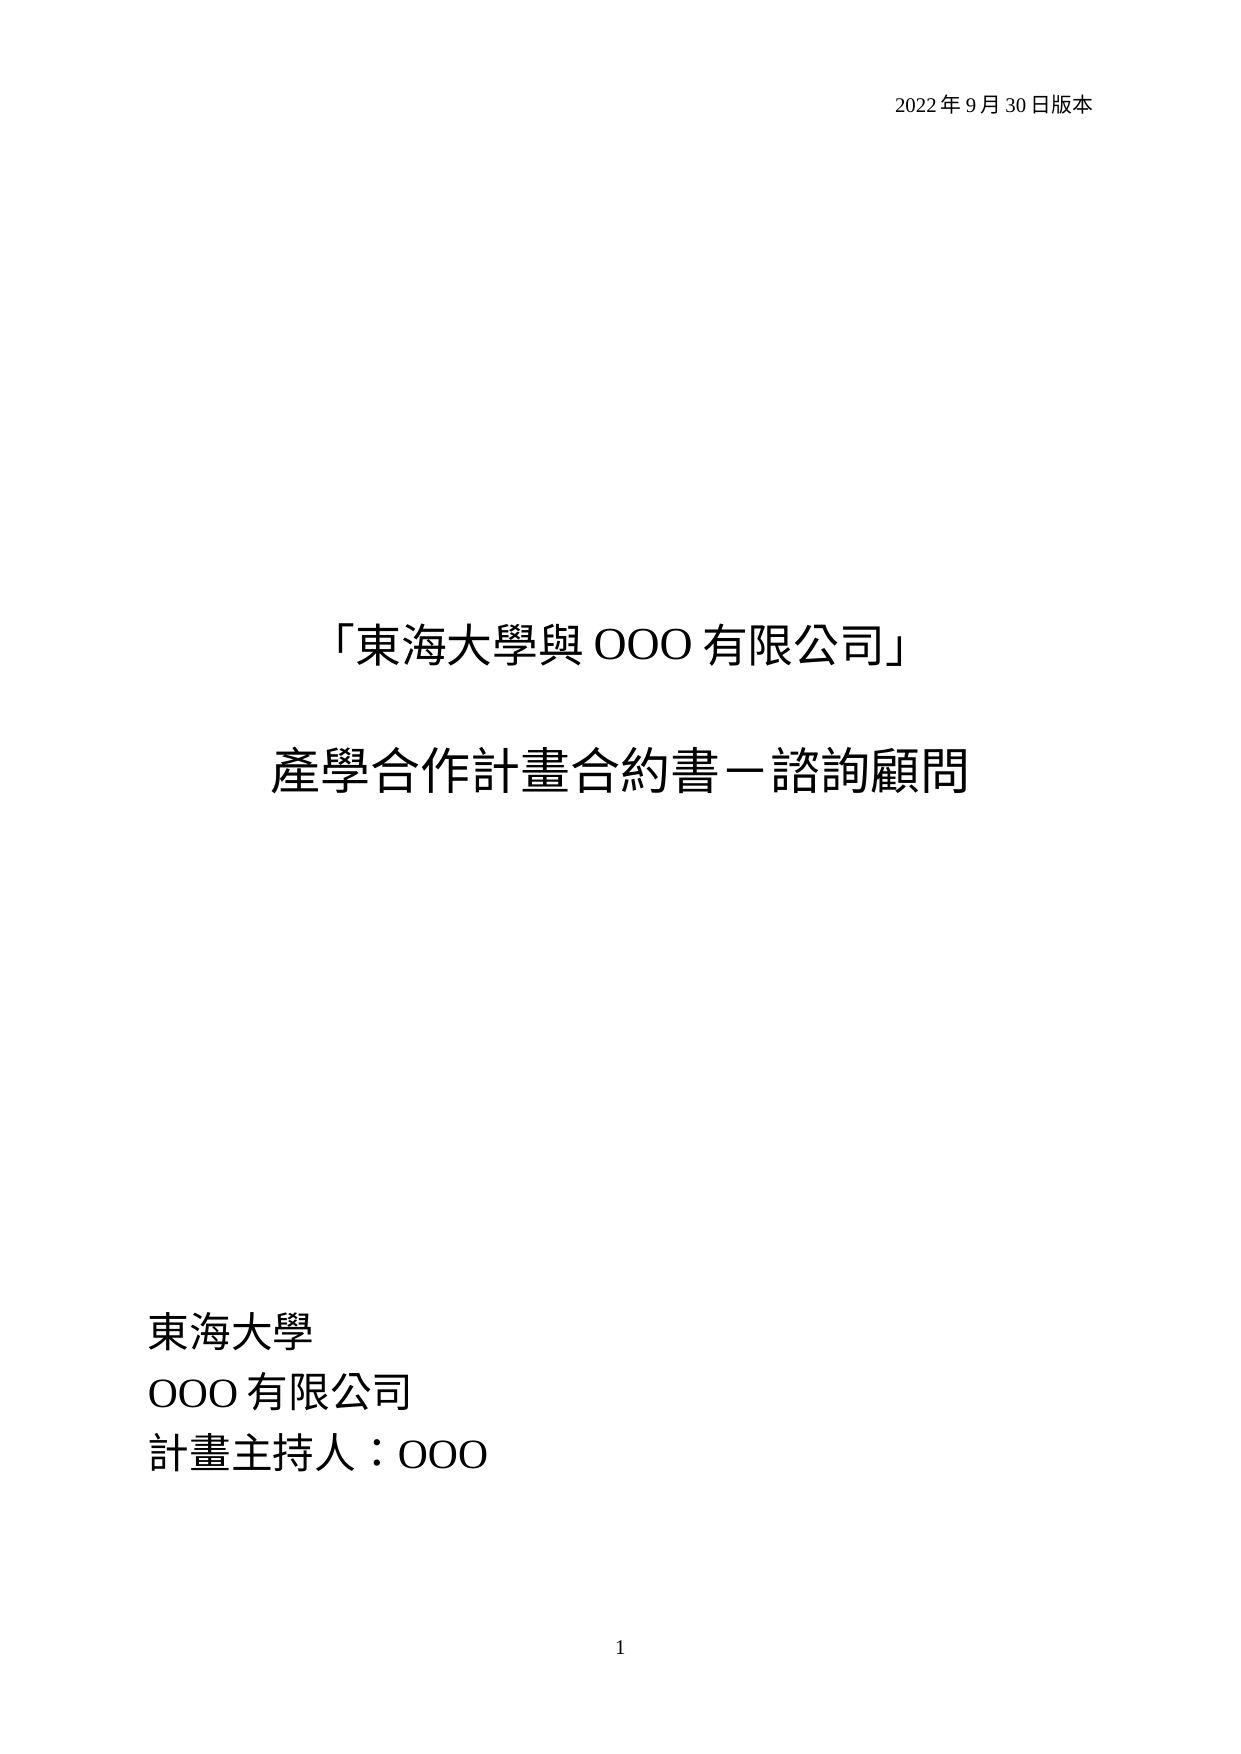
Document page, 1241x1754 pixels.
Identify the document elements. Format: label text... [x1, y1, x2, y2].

text 產學合作計畫合約書－諮詢顧問 [148, 695, 1092, 820]
text 東海大學 [148, 1299, 1092, 1359]
text 「東海大學與OOO有限公司」 [148, 570, 1092, 695]
text 計畫主持人：OOO [148, 1420, 1092, 1480]
text OOO有限公司 [148, 1359, 1092, 1420]
